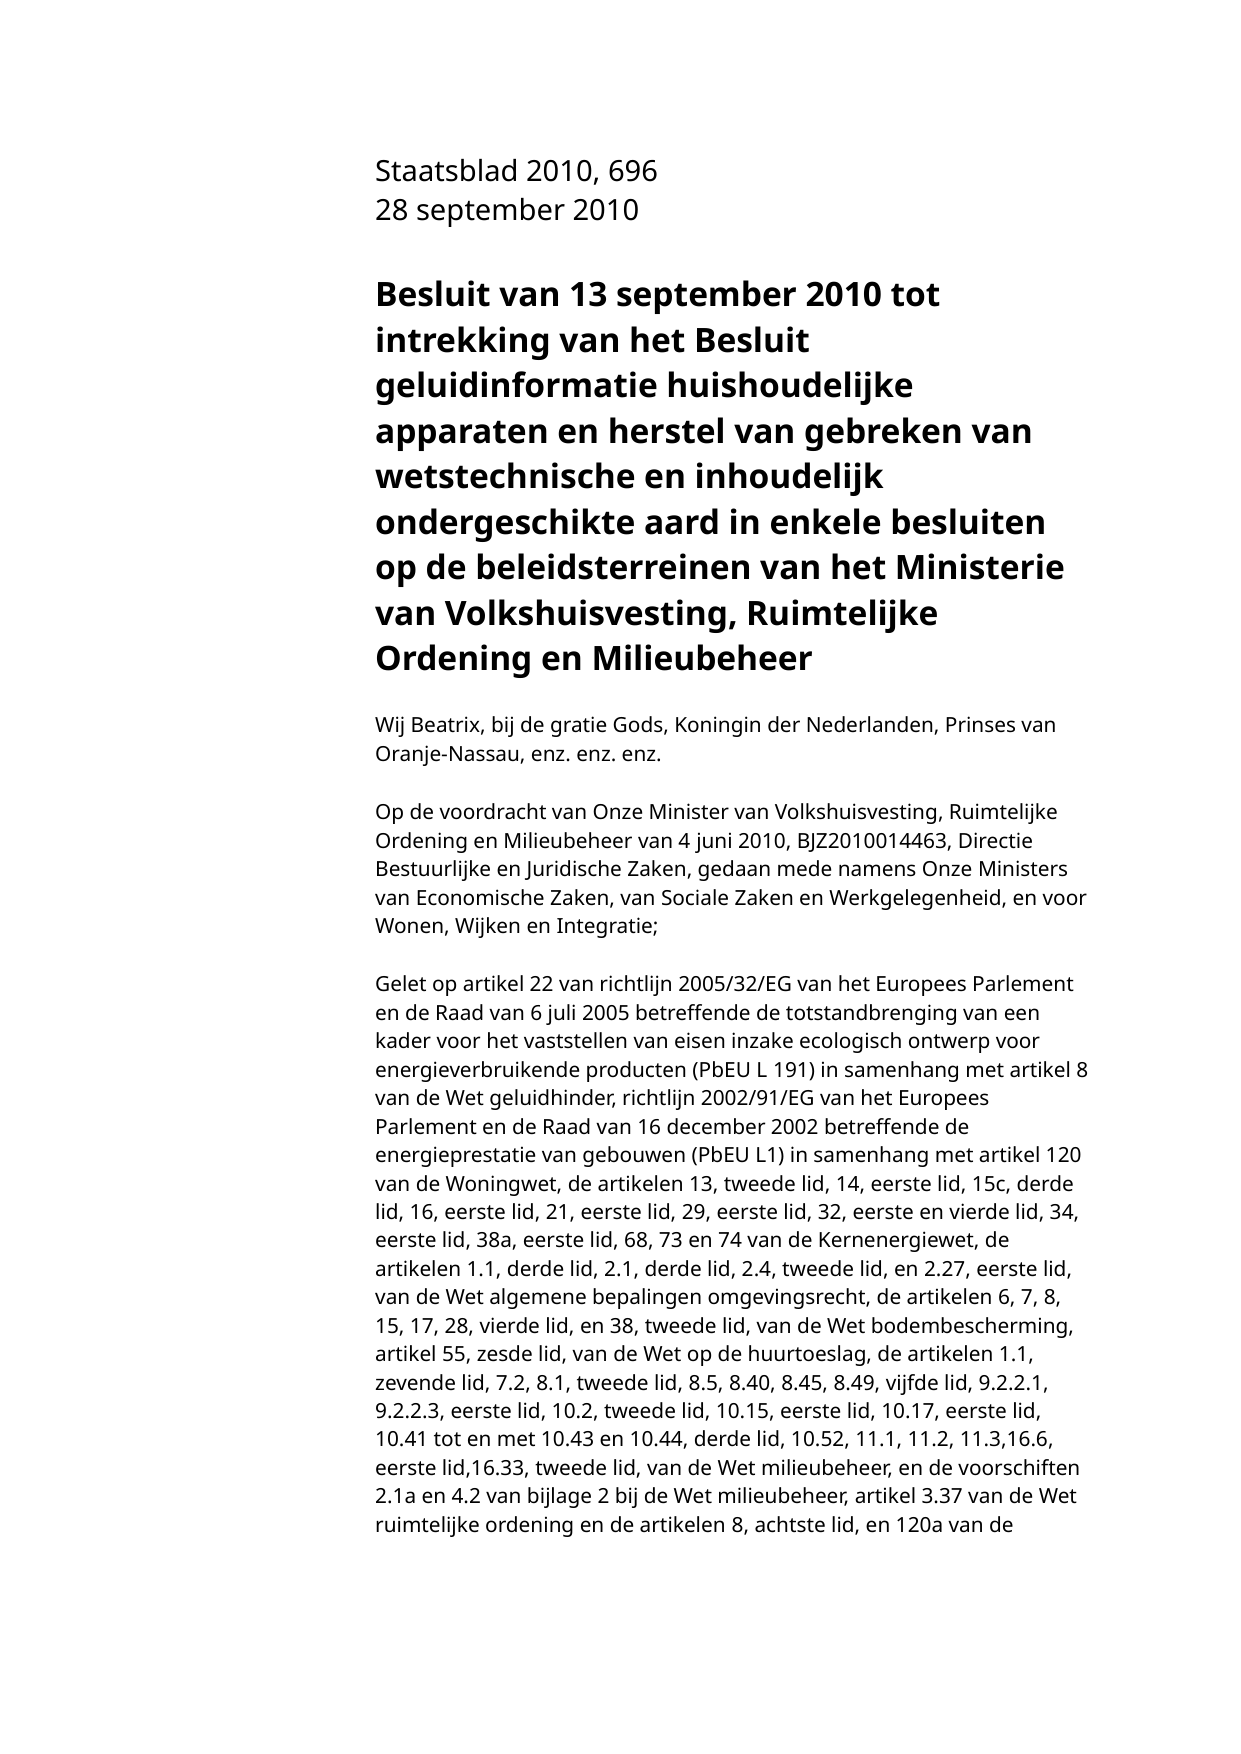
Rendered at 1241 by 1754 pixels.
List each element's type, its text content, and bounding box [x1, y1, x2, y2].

text Gelet op artikel 22 van richtlijn 2005/32/EG van het Europees Parlement en de Raad van 6 juli 2005 betreffende de totstandbrenging van een kader voor het vaststellen van eisen inzake ecologisch ontwerp voor energieverbruikende producten (PbEU L 191) in samenhang met artikel 8 van de Wet geluidhinder, richtlijn 2002/91/EG van het Europees Parlement en de Raad van 16 december 2002 betreffende de energieprestatie van gebouwen (PbEU L1) in samenhang met artikel 120 van de Woningwet, de artikelen 13, tweede lid, 14, eerste lid, 15c, derde lid, 16, eerste lid, 21, eerste lid, 29, eerste lid, 32, eerste en vierde lid, 34, eerste lid, 38a, eerste lid, 68, 73 en 74 van de Kernenergiewet, de artikelen 1.1, derde lid, 2.1, derde lid, 2.4, tweede lid, en 2.27, eerste lid, van de Wet algemene bepalingen omgevingsrecht, de artikelen 6, 7, 8, 15, 17, 28, vierde lid, en 38, tweede lid, van de Wet bodembescherming, artikel 55, zesde lid, van de Wet op de huurtoeslag, de artikelen 1.1, zevende lid, 7.2, 8.1, tweede lid, 8.5, 8.40, 8.45, 8.49, vijfde lid, 9.2.2.1, 9.2.2.3, eerste lid, 10.2, tweede lid, 10.15, eerste lid, 10.17, eerste lid, 10.41 tot en met 10.43 en 10.44, derde lid, 10.52, 11.1, 11.2, 11.3,16.6, eerste lid,16.33, tweede lid, van de Wet milieubeheer, en de voorschiften 2.1a en 4.2 van bijlage 2 bij de Wet milieubeheer, artikel 3.37 van de Wet ruimtelijke ordening en de artikelen 8, achtste lid, en 120a van de [375, 969, 1090, 1538]
text 28 september 2010 [375, 190, 1090, 229]
text Wij Beatrix, bij de gratie Gods, Koningin der Nederlanden, Prinses van Oranje-Nassau, enz. enz. enz. [375, 711, 1090, 767]
text Op de voordracht van Onze Minister van Volkshuisvesting, Ruimtelijke Ordening en Milieubeheer van 4 juni 2010, BJZ2010014463, Directie Bestuurlijke en Juridische Zaken, gedaan mede namens Onze Ministers van Economische Zaken, van Sociale Zaken en Werkgelegenheid, en voor Wonen, Wijken en Integratie; [375, 797, 1090, 939]
subtitle Besluit van 13 september 2010 tot intrekking van het Besluit geluidinformatie huishoudelijke apparaten en herstel van gebreken van wetstechnische en inhoudelijk ondergeschikte aard in enkele besluiten op de beleidsterreinen van het Ministerie van Volkshuisvesting, Ruimtelijke Ordening en Milieubeheer [375, 271, 1090, 681]
text Staatsblad 2010, 696 [375, 150, 1090, 190]
